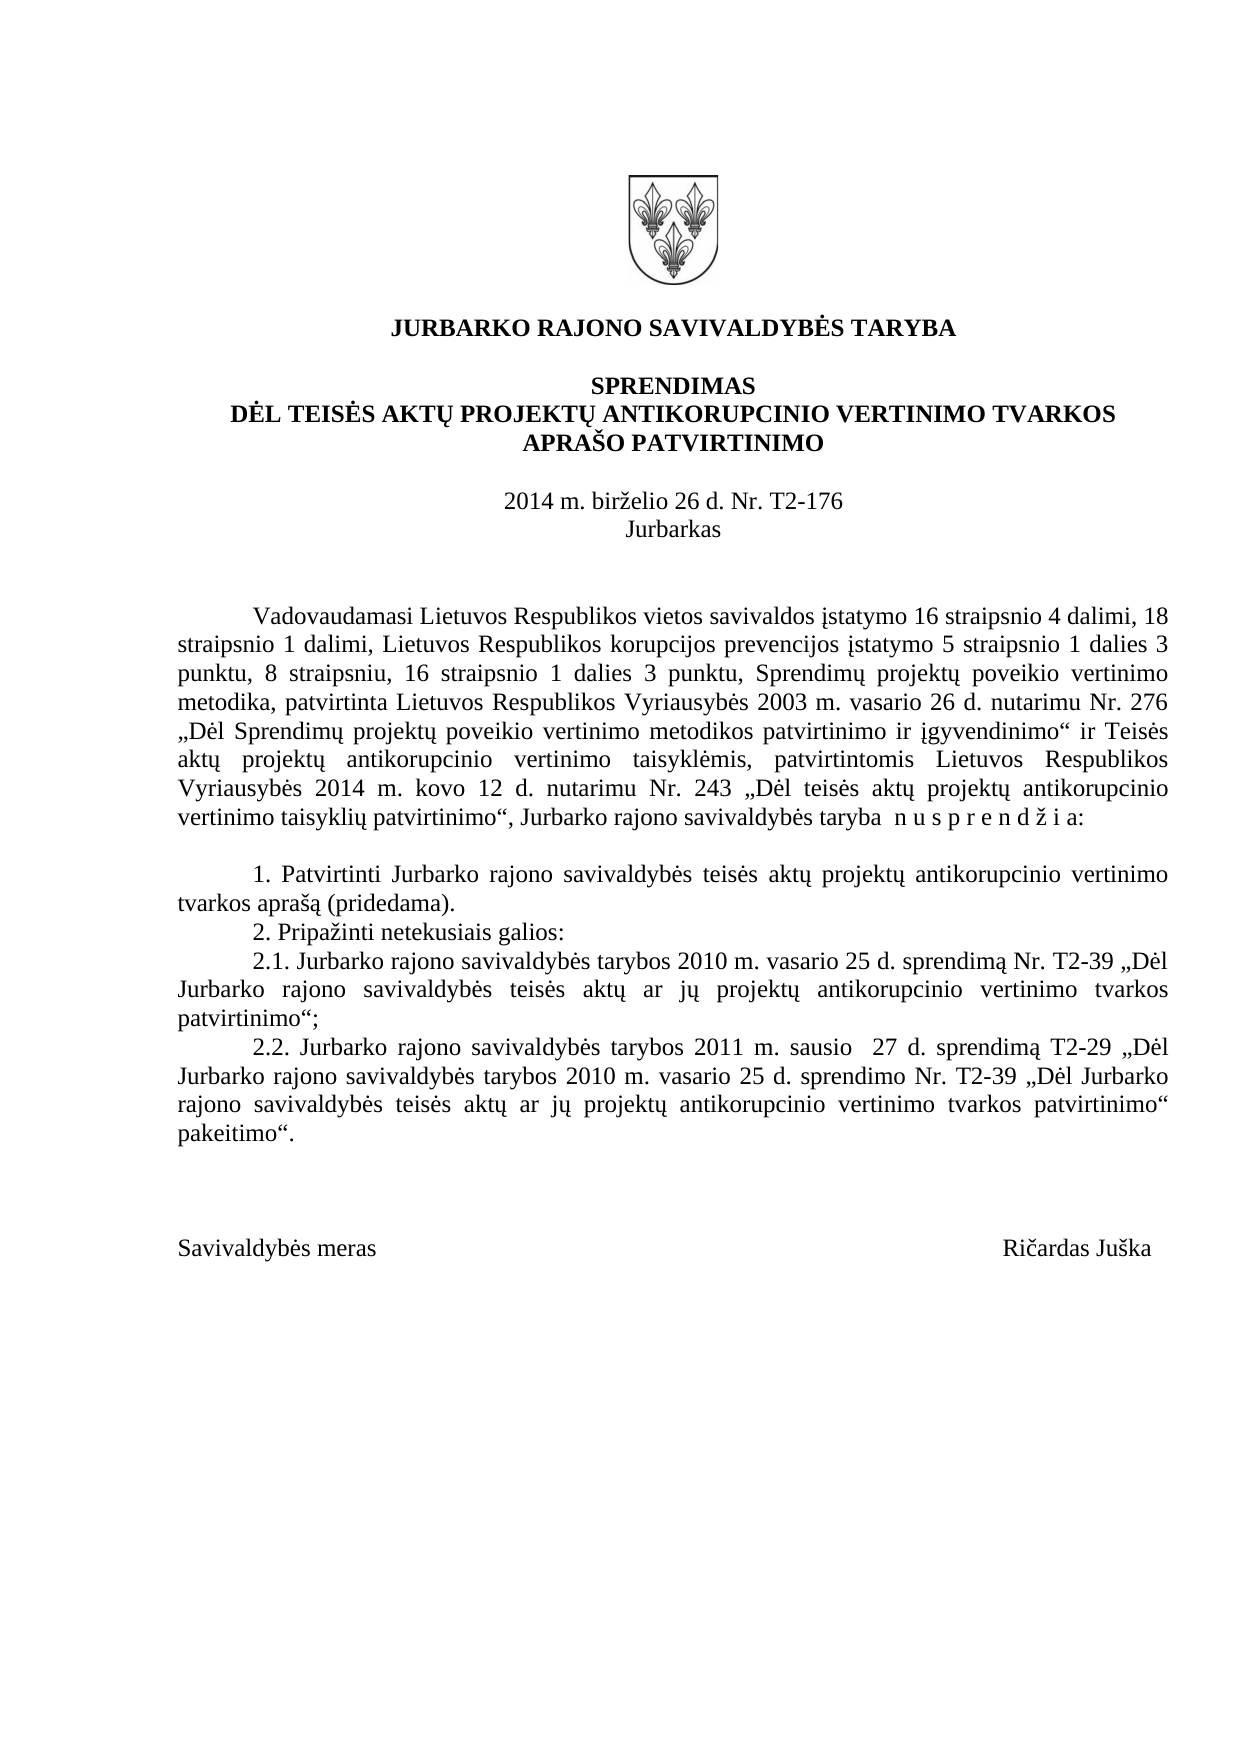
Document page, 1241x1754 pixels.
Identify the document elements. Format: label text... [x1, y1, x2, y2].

text 2. Pripažinti netekusiais galios: [177, 917, 1169, 946]
text JURBARKO RAJONO SAVIVALDYBĖS TARYBA [177, 313, 1169, 342]
text 1. Patvirtinti Jurbarko rajono savivaldybės teisės aktų projektų antikorupcinio vertinimo tvarkos aprašą (pridedama). [177, 859, 1169, 917]
text 2.1. Jurbarko rajono savivaldybės tarybos 2010 m. vasario 25 d. sprendimą Nr. T2-39 „Dėl Jurbarko rajono savivaldybės teisės aktų ar jų projektų antikorupcinio vertinimo tvarkos patvirtinimo“; [177, 946, 1169, 1032]
text Savivaldybės meras Ričardas Juška [177, 1233, 1169, 1262]
text Vadovaudamasi Lietuvos Respublikos vietos savivaldos įstatymo 16 straipsnio 4 dalimi, 18 straipsnio 1 dalimi, Lietuvos Respublikos korupcijos prevencijos įstatymo 5 straipsnio 1 dalies 3 punktu, 8 straipsniu, 16 straipsnio 1 dalies 3 punktu, Sprendimų projektų poveikio vertinimo metodika, patvirtinta Lietuvos Respublikos Vyriausybės 2003 m. vasario 26 d. nutarimu Nr. 276 „Dėl Sprendimų projektų poveikio vertinimo metodikos patvirtinimo ir įgyvendinimo“ ir Teisės aktų projektų antikorupcinio vertinimo taisyklėmis, patvirtintomis Lietuvos Respublikos Vyriausybės 2014 m. kovo 12 d. nutarimu Nr. 243 „Dėl teisės aktų projektų antikorupcinio vertinimo taisyklių patvirtinimo“, Jurbarko rajono savivaldybės taryba n u s p r e n d ž i a: [177, 601, 1169, 831]
text 2.2. Jurbarko rajono savivaldybės tarybos 2011 m. sausio 27 d. sprendimą T2-29 „Dėl Jurbarko rajono savivaldybės tarybos 2010 m. vasario 25 d. sprendimo Nr. T2-39 „Dėl Jurbarko rajono savivaldybės teisės aktų ar jų projektų antikorupcinio vertinimo tvarkos patvirtinimo“ pakeitimo“. [177, 1032, 1169, 1147]
text Jurbarkas [177, 514, 1169, 543]
text DĖL TEISĖS AKTŲ PROJEKTŲ ANTIKORUPCINIO VERTINIMO TVARKOS APRAŠO PATVIRTINIMO [177, 399, 1169, 457]
text SPRENDIMAS [177, 371, 1169, 399]
text 2014 m. birželio 26 d. Nr. T2-176 [177, 486, 1169, 514]
